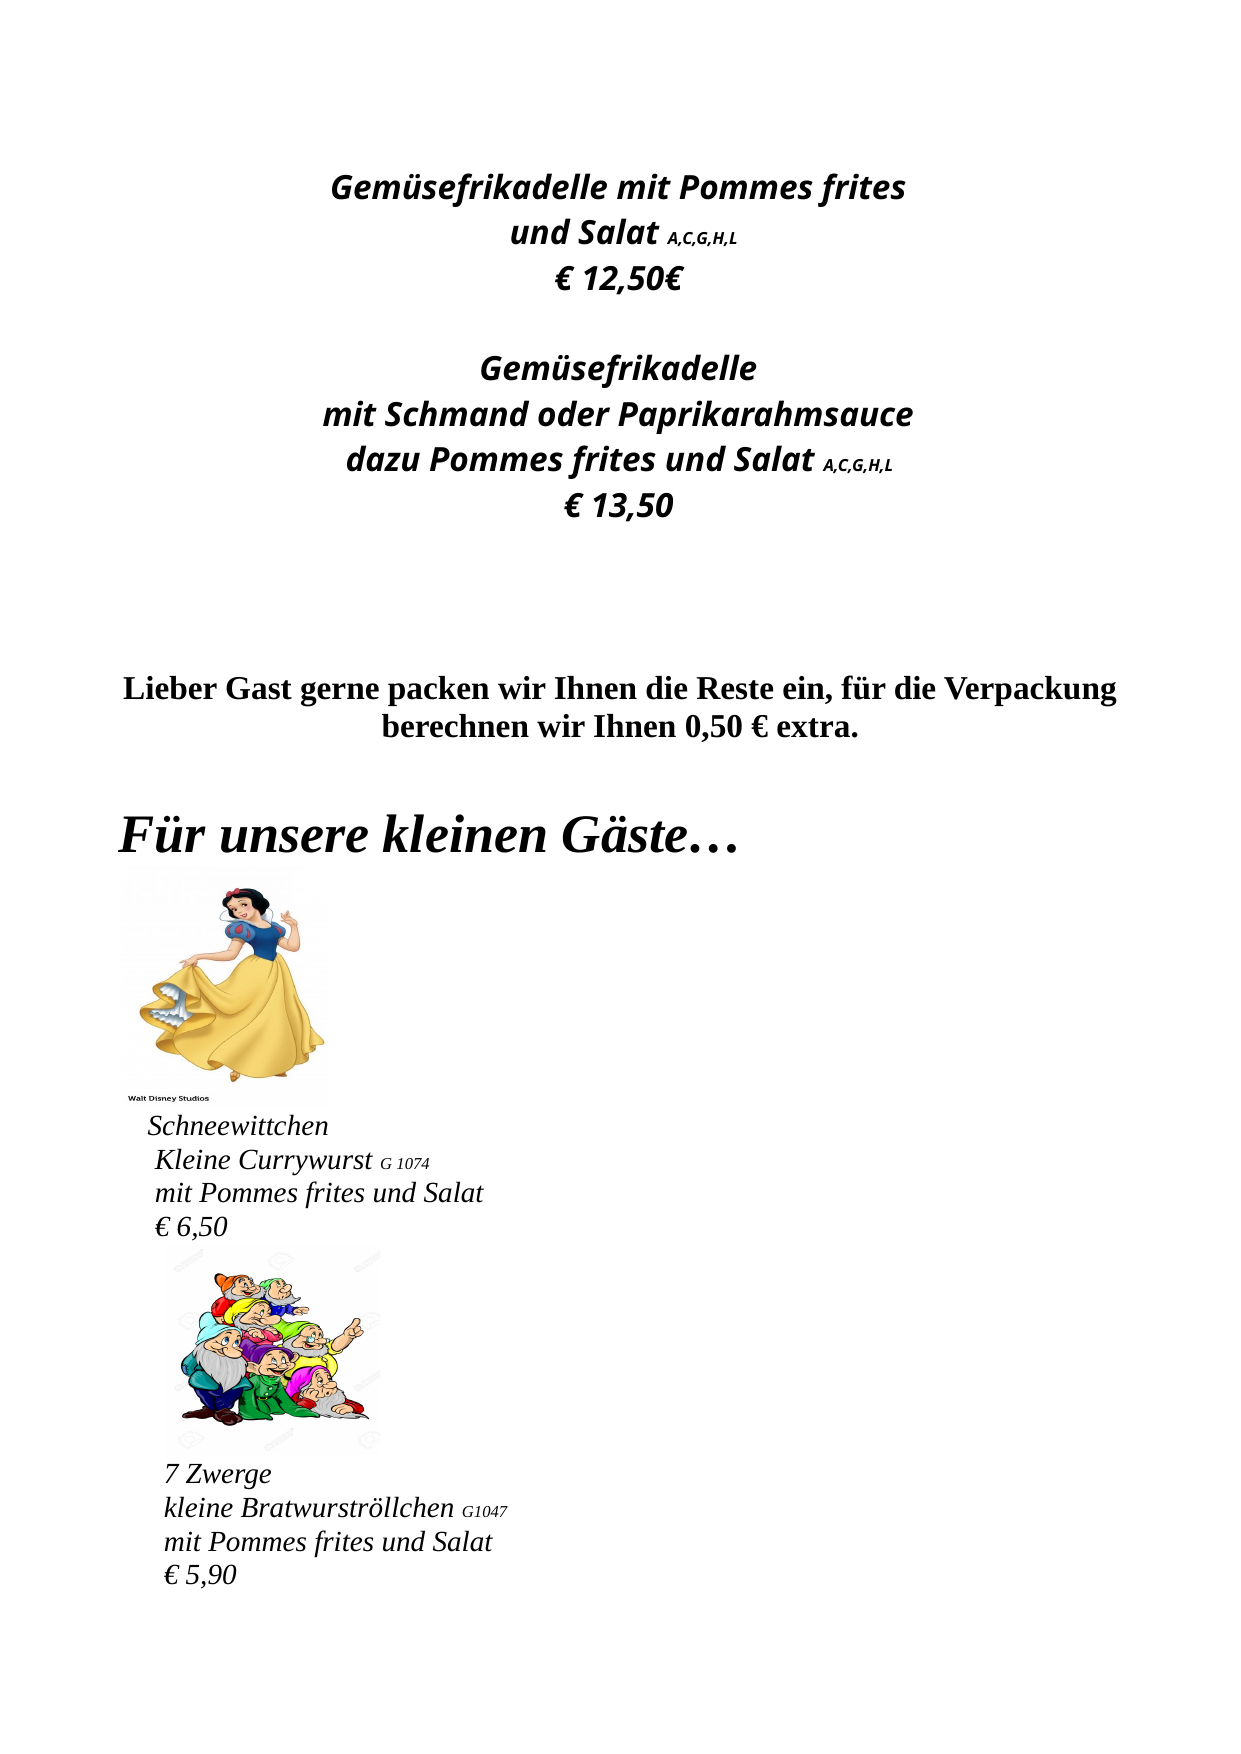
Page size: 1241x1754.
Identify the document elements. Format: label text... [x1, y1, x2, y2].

text € 6,50 [118, 1209, 1122, 1243]
text Gemüsefrikadelle mit Pommes frites [118, 163, 1122, 209]
text € 5,90 [163, 1557, 1122, 1591]
text Für unsere kleinen Gäste… [118, 802, 1122, 864]
text mit Pommes frites und Salat [163, 1524, 1122, 1557]
text und Salat A,C,G,H,L [118, 209, 1122, 254]
text 7 Zwerge [163, 1457, 1122, 1490]
text Lieber Gast gerne packen wir Ihnen die Reste ein, für die Verpackung berechnen wir Ihnen 0,50 € extra. [118, 668, 1122, 745]
text mit Schmand oder Paprikarahmsauce [118, 391, 1122, 436]
text € 12,50€ [118, 254, 1122, 300]
picture [165, 1244, 381, 1455]
text kleine Bratwurströllchen G1047 [163, 1490, 1122, 1524]
picture [119, 866, 329, 1107]
text mit Pommes frites und Salat [118, 1176, 1122, 1209]
text € 13,50 [118, 481, 1122, 527]
text Gemüsefrikadelle [118, 345, 1122, 391]
text dazu Pommes frites und Salat A,C,G,H,L [118, 436, 1122, 481]
text Kleine Currywurst G 1074 [118, 1142, 1122, 1176]
text Schneewittchen [118, 864, 1122, 1142]
